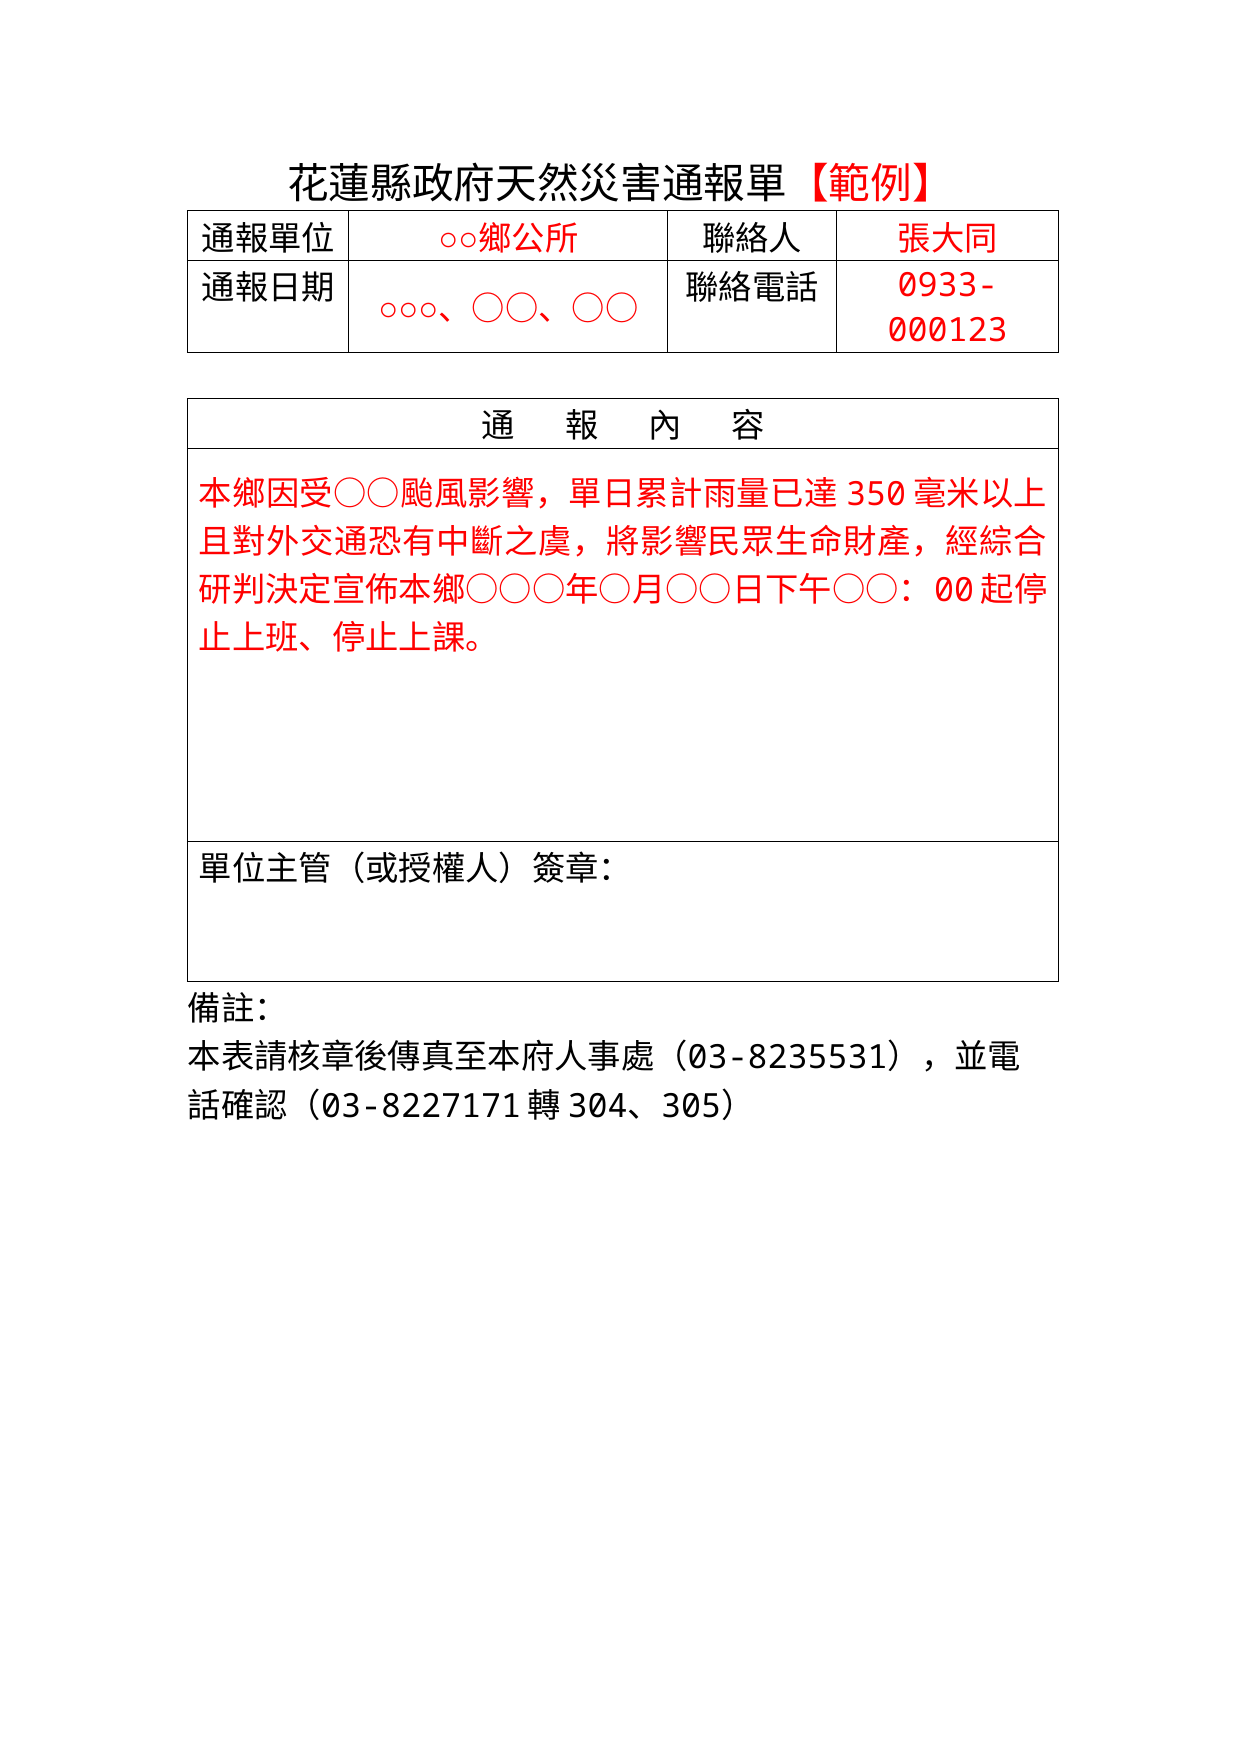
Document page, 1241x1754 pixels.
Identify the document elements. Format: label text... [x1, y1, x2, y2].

table_cell 0933-000123 [837, 261, 1058, 352]
text 備註： [187, 982, 1053, 1030]
table_header 通報單位 [188, 211, 348, 260]
table_header 通 報 內 容 [188, 399, 1058, 447]
table_cell 單位主管（或授權人）簽章： [188, 842, 1058, 981]
text 本表請核章後傳真至本府人事處（03-8235531），並電話確認（03-8227171轉304、305） [187, 1030, 1053, 1127]
table_cell ○○○、○○、○○ [349, 261, 667, 352]
table_header ○○鄉公所 [349, 211, 667, 260]
table_cell 通報日期 [188, 261, 348, 352]
table_header 張大同 [837, 211, 1058, 260]
table_header 聯絡人 [668, 211, 836, 260]
table_cell 本鄉因受○○颱風影響，單日累計雨量已達350毫米以上且對外交通恐有中斷之虞，將影響民眾生命財產，經綜合研判決定宣佈本鄉○○○年○月○○日下午○○：00起停止上班、停止上課。 [188, 449, 1058, 841]
table_cell 聯絡電話 [668, 261, 836, 352]
text 花蓮縣政府天然災害通報單【範例】 [187, 150, 1053, 210]
